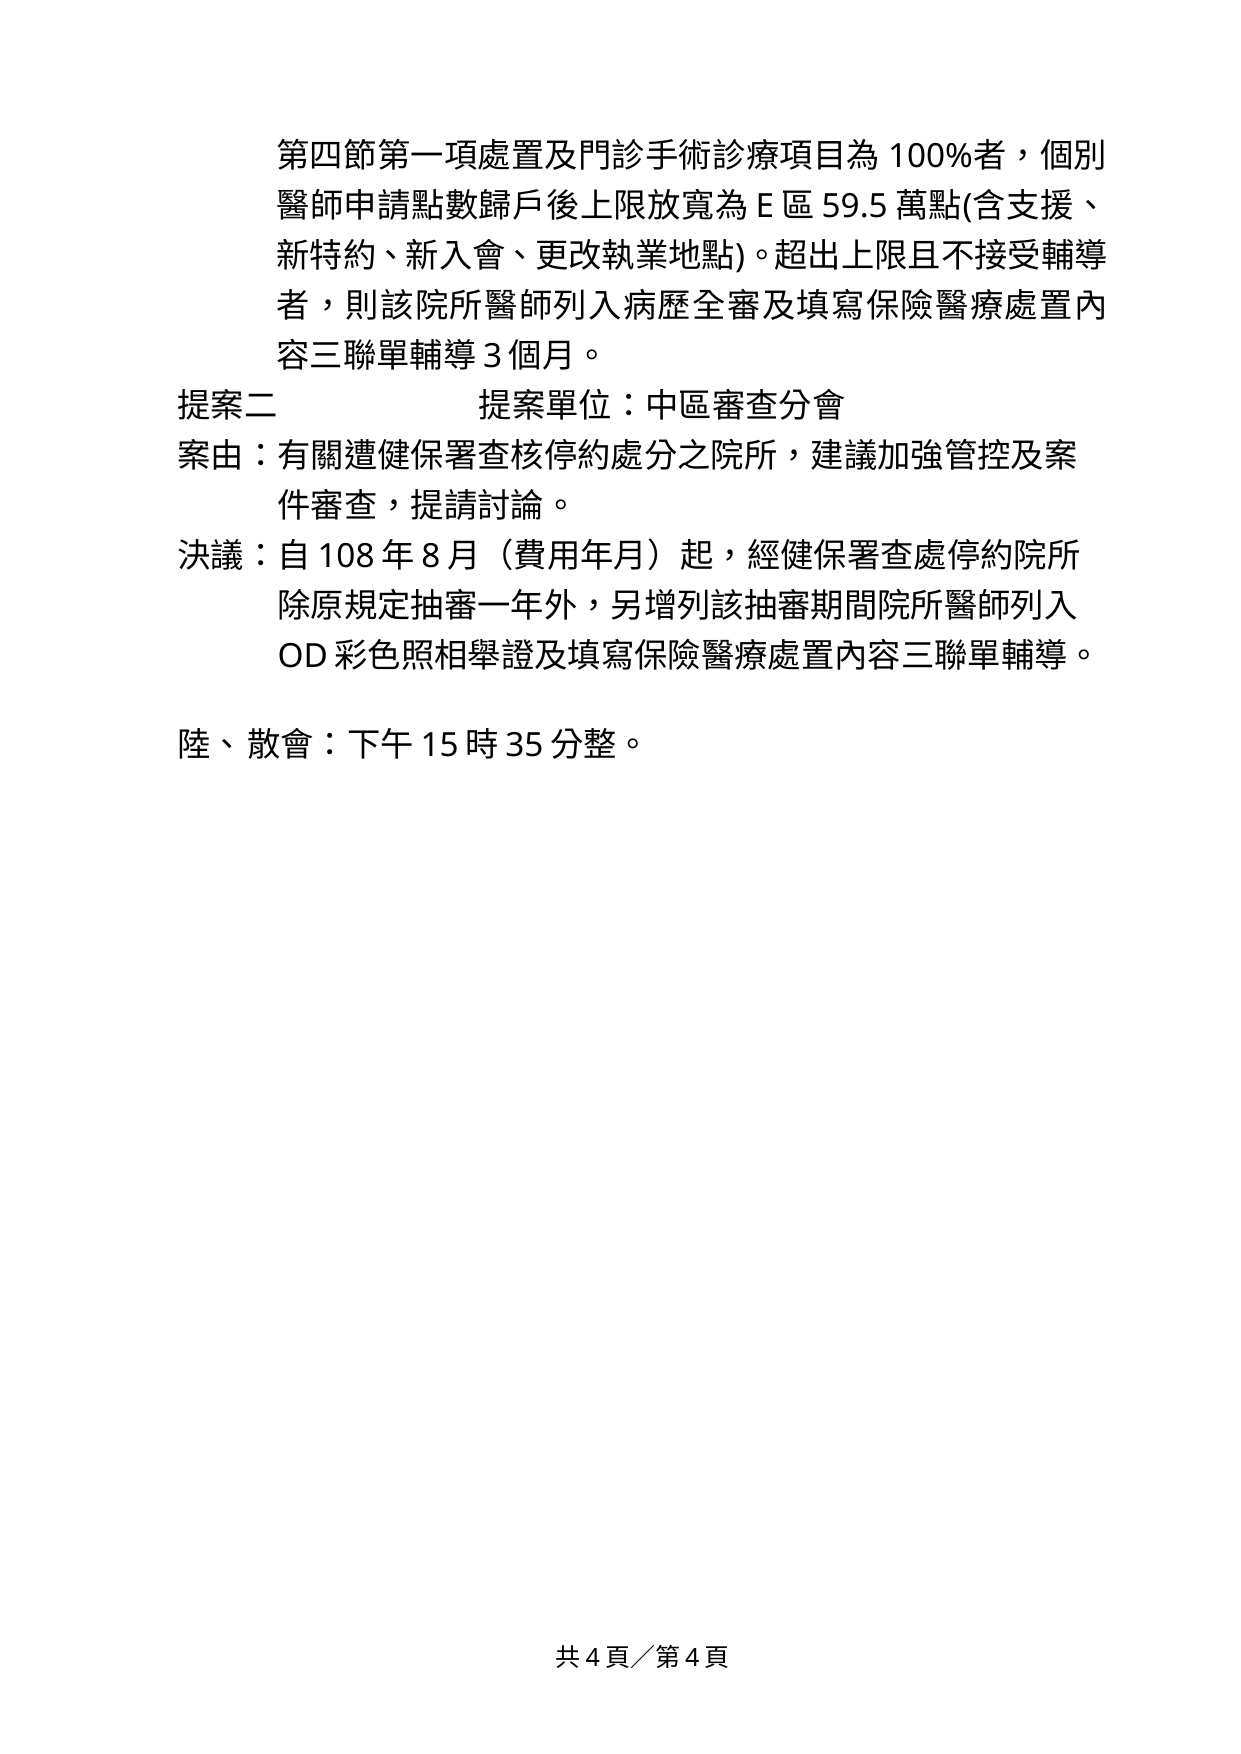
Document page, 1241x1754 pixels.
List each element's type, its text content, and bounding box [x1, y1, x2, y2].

text 陸、散會：下午15時35分整。 [177, 714, 1107, 767]
text 決議：自108年8月（費用年月）起，經健保署查處停約院所除原規定抽審一年外，另增列該抽審期間院所醫師列入OD彩色照相舉證及填寫保險醫療處置內容三聯單輔導。 [177, 527, 1107, 677]
text 第四節第一項處置及門診手術診療項目為100%者，個別醫師申請點數歸戶後上限放寬為E區59.5萬點(含支援、新特約、新入會、更改執業地點)。超出上限且不接受輔導者，則該院所醫師列入病歷全審及填寫保險醫療處置內容三聯單輔導3個月。 [177, 127, 1107, 377]
text 提案二 提案單位：中區審查分會 [177, 377, 1107, 427]
text 案由：有關遭健保署查核停約處分之院所，建議加強管控及案件審查，提請討論。 [177, 427, 1107, 527]
